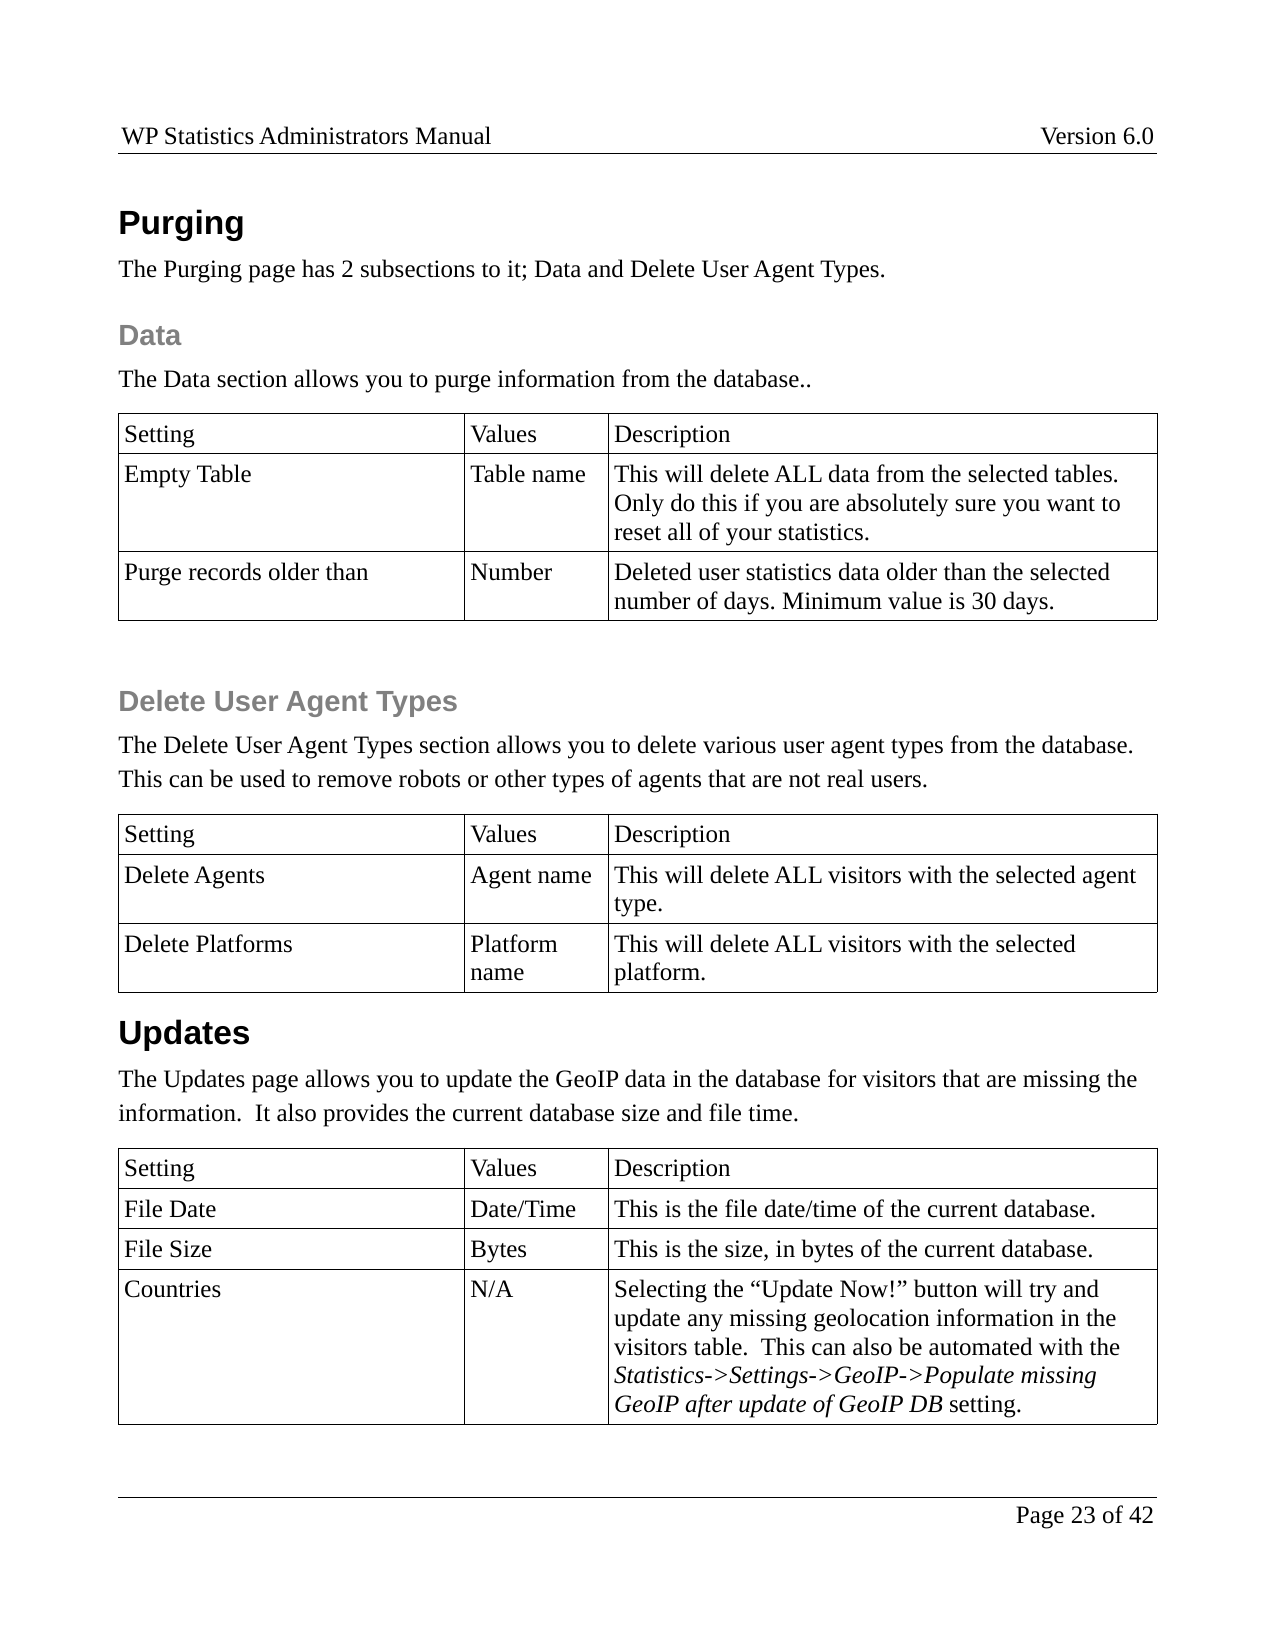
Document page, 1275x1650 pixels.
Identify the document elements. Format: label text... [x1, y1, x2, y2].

table_header Description [609, 815, 1157, 854]
table_cell This is the size, in bytes of the current database. [609, 1229, 1157, 1268]
subtitle Updates [118, 1013, 1157, 1052]
text The Delete User Agent Types section allows you to delete various user agent types from the database. This can be used to remove robots or other types of agents that are not real users. [118, 730, 1157, 793]
text The Purging page has 2 subsections to it; Data and Delete User Agent Types. [118, 254, 1157, 283]
table_cell This will delete ALL visitors with the selected agent type. [609, 855, 1157, 923]
table_cell File Date [119, 1189, 464, 1228]
subtitle Delete User Agent Types [118, 684, 1157, 717]
table_cell This is the file date/time of the current database. [609, 1189, 1157, 1228]
table_header Setting [119, 815, 464, 854]
table_cell Deleted user statistics data older than the selected number of days. Minimum value is 30 days. [609, 552, 1157, 620]
table_header Values [465, 414, 608, 453]
table_cell Number [465, 552, 608, 620]
table_header Setting [119, 1149, 464, 1188]
subtitle Purging [118, 203, 1157, 242]
table_header Values [465, 815, 608, 854]
table_cell Platform name [465, 924, 608, 992]
table_cell Delete Agents [119, 855, 464, 923]
table_cell Table name [465, 454, 608, 551]
table_cell File Size [119, 1229, 464, 1268]
table_cell Delete Platforms [119, 924, 464, 992]
text The Updates page allows you to update the GeoIP data in the database for visitors that are missing the information. It also provides the current database size and file time. [118, 1064, 1157, 1127]
table_header Description [609, 414, 1157, 453]
table_cell Countries [119, 1270, 464, 1424]
table_cell Selecting the “Update Now!” button will try and update any missing geolocation information in the visitors table. This can also be automated with the Statistics->Settings->GeoIP->Populate missing GeoIP after update of GeoIP DB setting. [609, 1270, 1157, 1424]
table_cell Empty Table [119, 454, 464, 551]
table_cell Bytes [465, 1229, 608, 1268]
table_header Values [465, 1149, 608, 1188]
table_cell Agent name [465, 855, 608, 923]
table_cell This will delete ALL data from the selected tables. Only do this if you are absolutely sure you want to reset all of your statistics. [609, 454, 1157, 551]
table_cell Date/Time [465, 1189, 608, 1228]
text The Data section allows you to purge information from the database.. [118, 364, 1157, 393]
table_header Setting [119, 414, 464, 453]
subtitle Data [118, 318, 1157, 351]
table_header Description [609, 1149, 1157, 1188]
table_cell This will delete ALL visitors with the selected platform. [609, 924, 1157, 992]
table_cell Purge records older than [119, 552, 464, 620]
table_cell N/A [465, 1270, 608, 1424]
